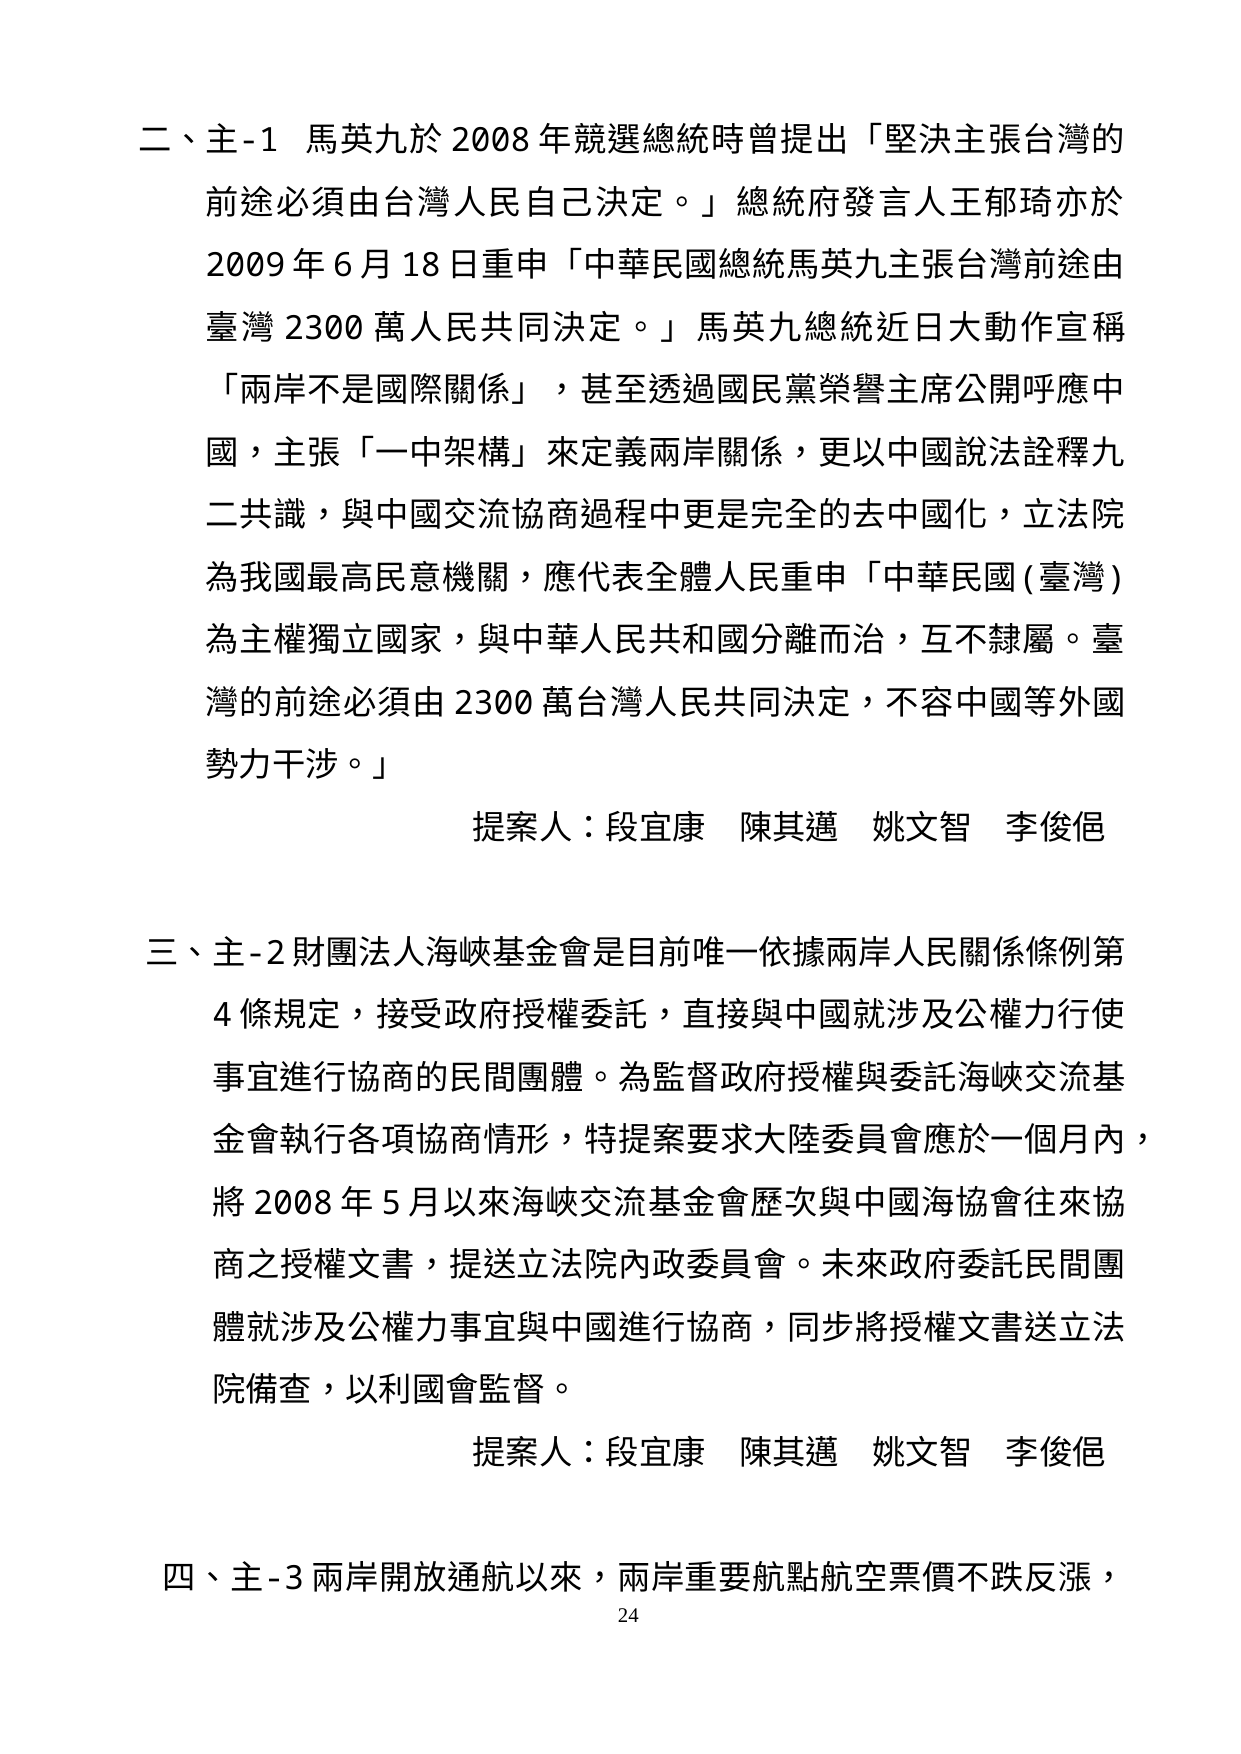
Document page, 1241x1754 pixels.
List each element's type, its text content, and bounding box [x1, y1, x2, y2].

text 提案人：段宜康 陳其邁 姚文智 李俊俋 [272, 783, 1126, 846]
text 三、主-2財團法人海峽基金會是目前唯一依據兩岸人民關係條例第4條規定，接受政府授權委託，直接與中國就涉及公權力行使事宜進行協商的民間團體。為監督政府授權與委託海峽交流基金會執行各項協商情形，特提案要求大陸委員會應於一個月內，將2008年5月以來海峽交流基金會歷次與中國海協會往來協商之授權文書，提送立法院內政委員會。未來政府委託民間團體就涉及公權力事宜與中國進行協商，同步將授權文書送立法院備查，以利國會監督。 [145, 908, 1126, 1408]
text 提案人：段宜康 陳其邁 姚文智 李俊俋 [272, 1408, 1126, 1471]
text 四、主-3兩岸開放通航以來，兩岸重要航點航空票價不跌反漲， [79, 1533, 1126, 1596]
text 二、主-1 馬英九於2008年競選總統時曾提出「堅決主張台灣的前途必須由台灣人民自己決定。」總統府發言人王郁琦亦於2009年6月18日重申「中華民國總統馬英九主張台灣前途由臺灣2300萬人民共同決定。」馬英九總統近日大動作宣稱「兩岸不是國際關係」，甚至透過國民黨榮譽主席公開呼應中國，主張「一中架構」來定義兩岸關係，更以中國說法詮釋九二共識，與中國交流協商過程中更是完全的去中國化，立法院為我國最高民意機關，應代表全體人民重申「中華民國(臺灣)為主權獨立國家，與中華人民共和國分離而治，互不隸屬。臺灣的前途必須由2300萬台灣人民共同決定，不容中國等外國勢力干涉。」 [138, 96, 1126, 783]
